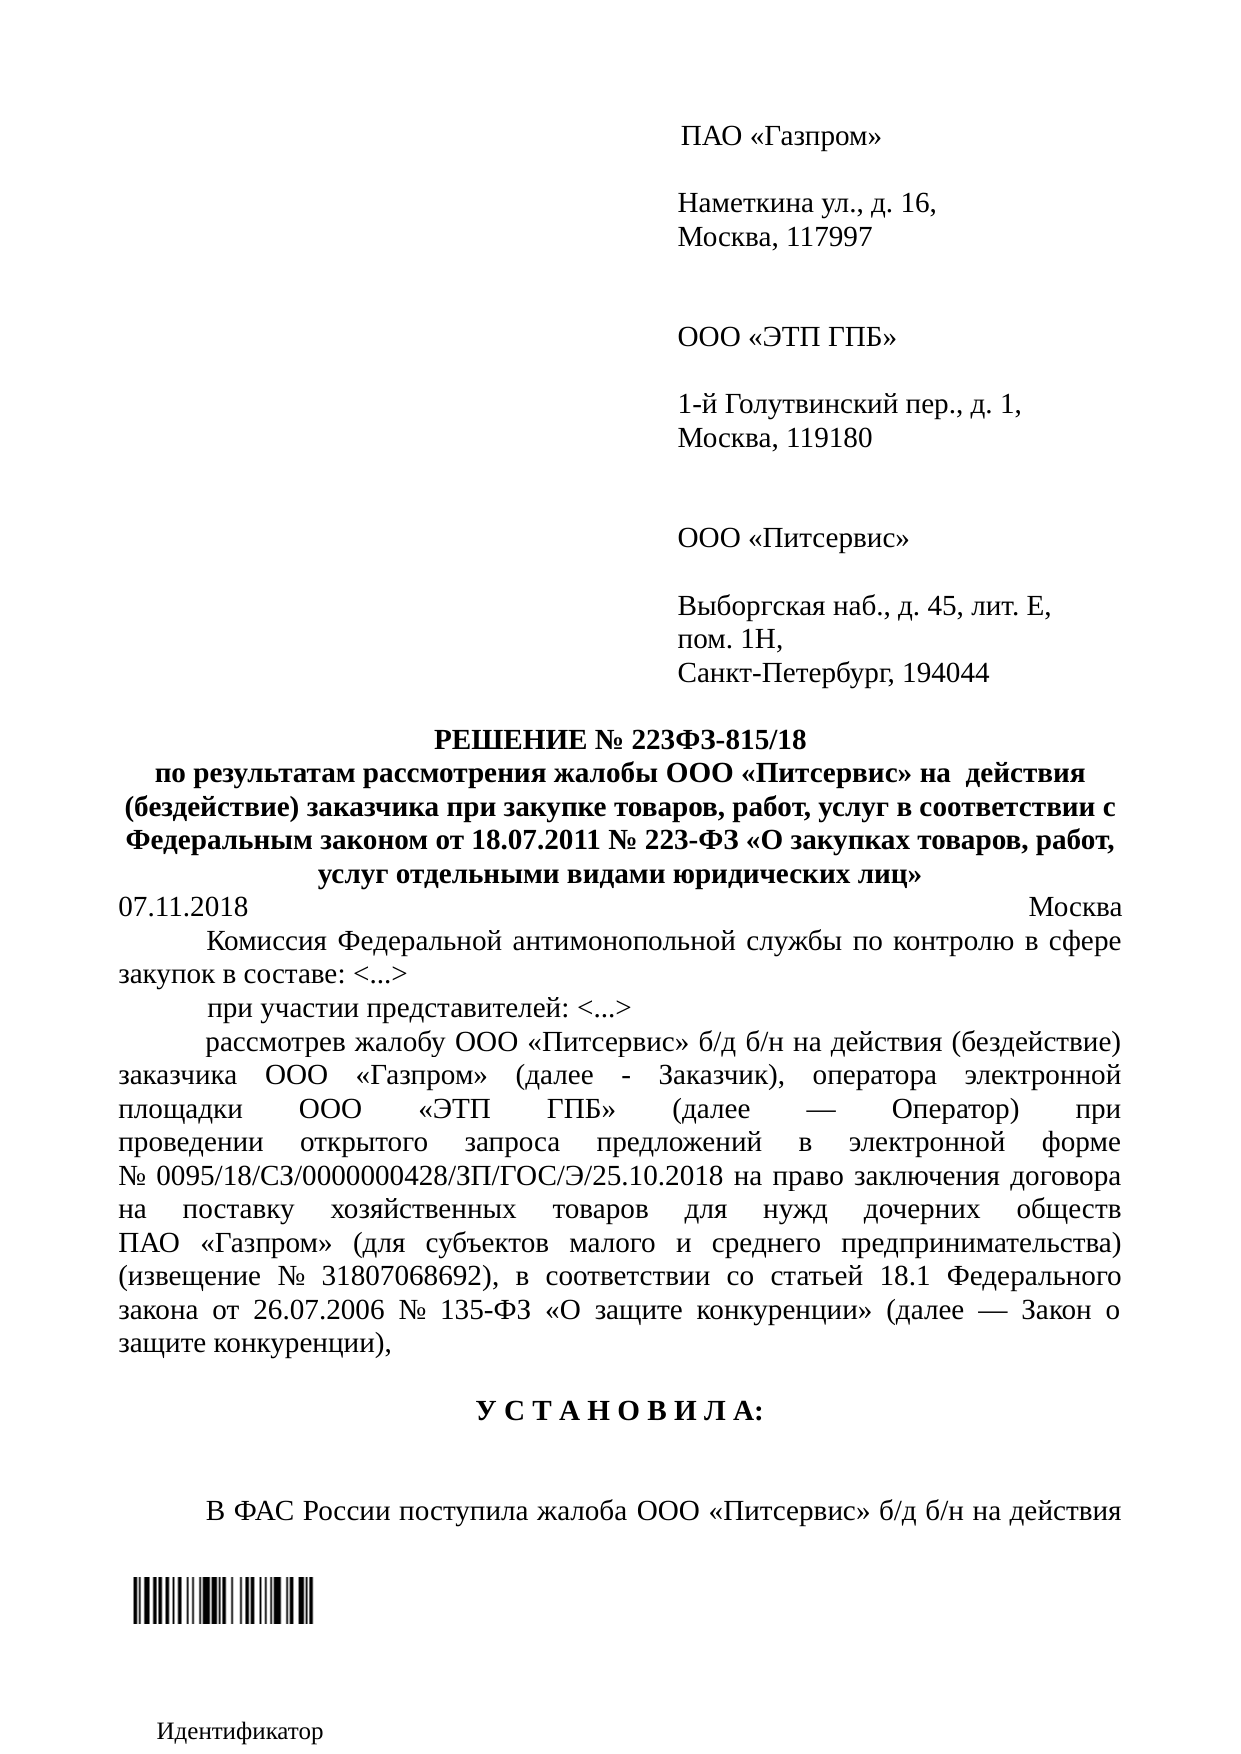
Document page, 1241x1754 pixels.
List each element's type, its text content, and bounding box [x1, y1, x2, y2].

text Наметкина ул., д. 16, [677, 185, 1122, 219]
text при участии представителей: <...> [118, 990, 1122, 1024]
text ПАО «Газпром» [118, 118, 1122, 152]
text Санкт-Петербург, 194044 [677, 655, 1122, 688]
text пом. 1Н, [677, 621, 1122, 655]
text по результатам рассмотрения жалобы ООО «Питсервис» на действия (бездействие) заказчика при закупке товаров, работ, услуг в соответствии с Федеральным законом от 18.07.2011 № 223-ФЗ «О закупках товаров, работ, услуг отдельными видами юридических лиц» [118, 755, 1122, 889]
text Выборгская наб., д. 45, лит. Е, [677, 588, 1122, 621]
text 07.11.2018 Москва [118, 889, 1125, 923]
picture [118, 1577, 331, 1624]
text ООО «ЭТП ГПБ» [677, 319, 1122, 353]
text Москва, 117997 [677, 219, 1122, 252]
text ООО «Питсервис» [677, 521, 1122, 554]
text Комиссия Федеральной антимонопольной службы по контролю в сфере закупок в составе: <...> [118, 923, 1122, 990]
text 1-й Голутвинский пер., д. 1, [677, 386, 1122, 420]
text Москва, 119180 [677, 420, 1122, 453]
text У С Т А Н О В И Л А: [117, 1393, 1122, 1426]
text рассмотрев жалобу ООО «Питсервис» б/д б/н на действия (бездействие) заказчика ООО «Газпром» (далее - Заказчик), оператора электронной площадки ООО «ЭТП ГПБ» (далее — Оператор) при проведении открытого запроса предложений в электронной форме № 0095/18/СЗ/0000000428/ЗП/ГОС/Э/25.10.2018 на право заключения договора на поставку хозяйственных товаров для нужд дочерних обществ ПАО «Газпром» (для субъектов малого и среднего предпринимательства) (извещение № 31807068692), в соответствии со статьей 18.1 Федерального закона от 26.07.2006 № 135-ФЗ «О защите конкуренции» (далее — Закон о защите конкуренции), [118, 1024, 1122, 1359]
text РЕШЕНИЕ № 223ФЗ-815/18 [118, 722, 1122, 755]
text В ФАС России поступила жалоба ООО «Питсервис» б/д б/н на действия [118, 1493, 1122, 1527]
